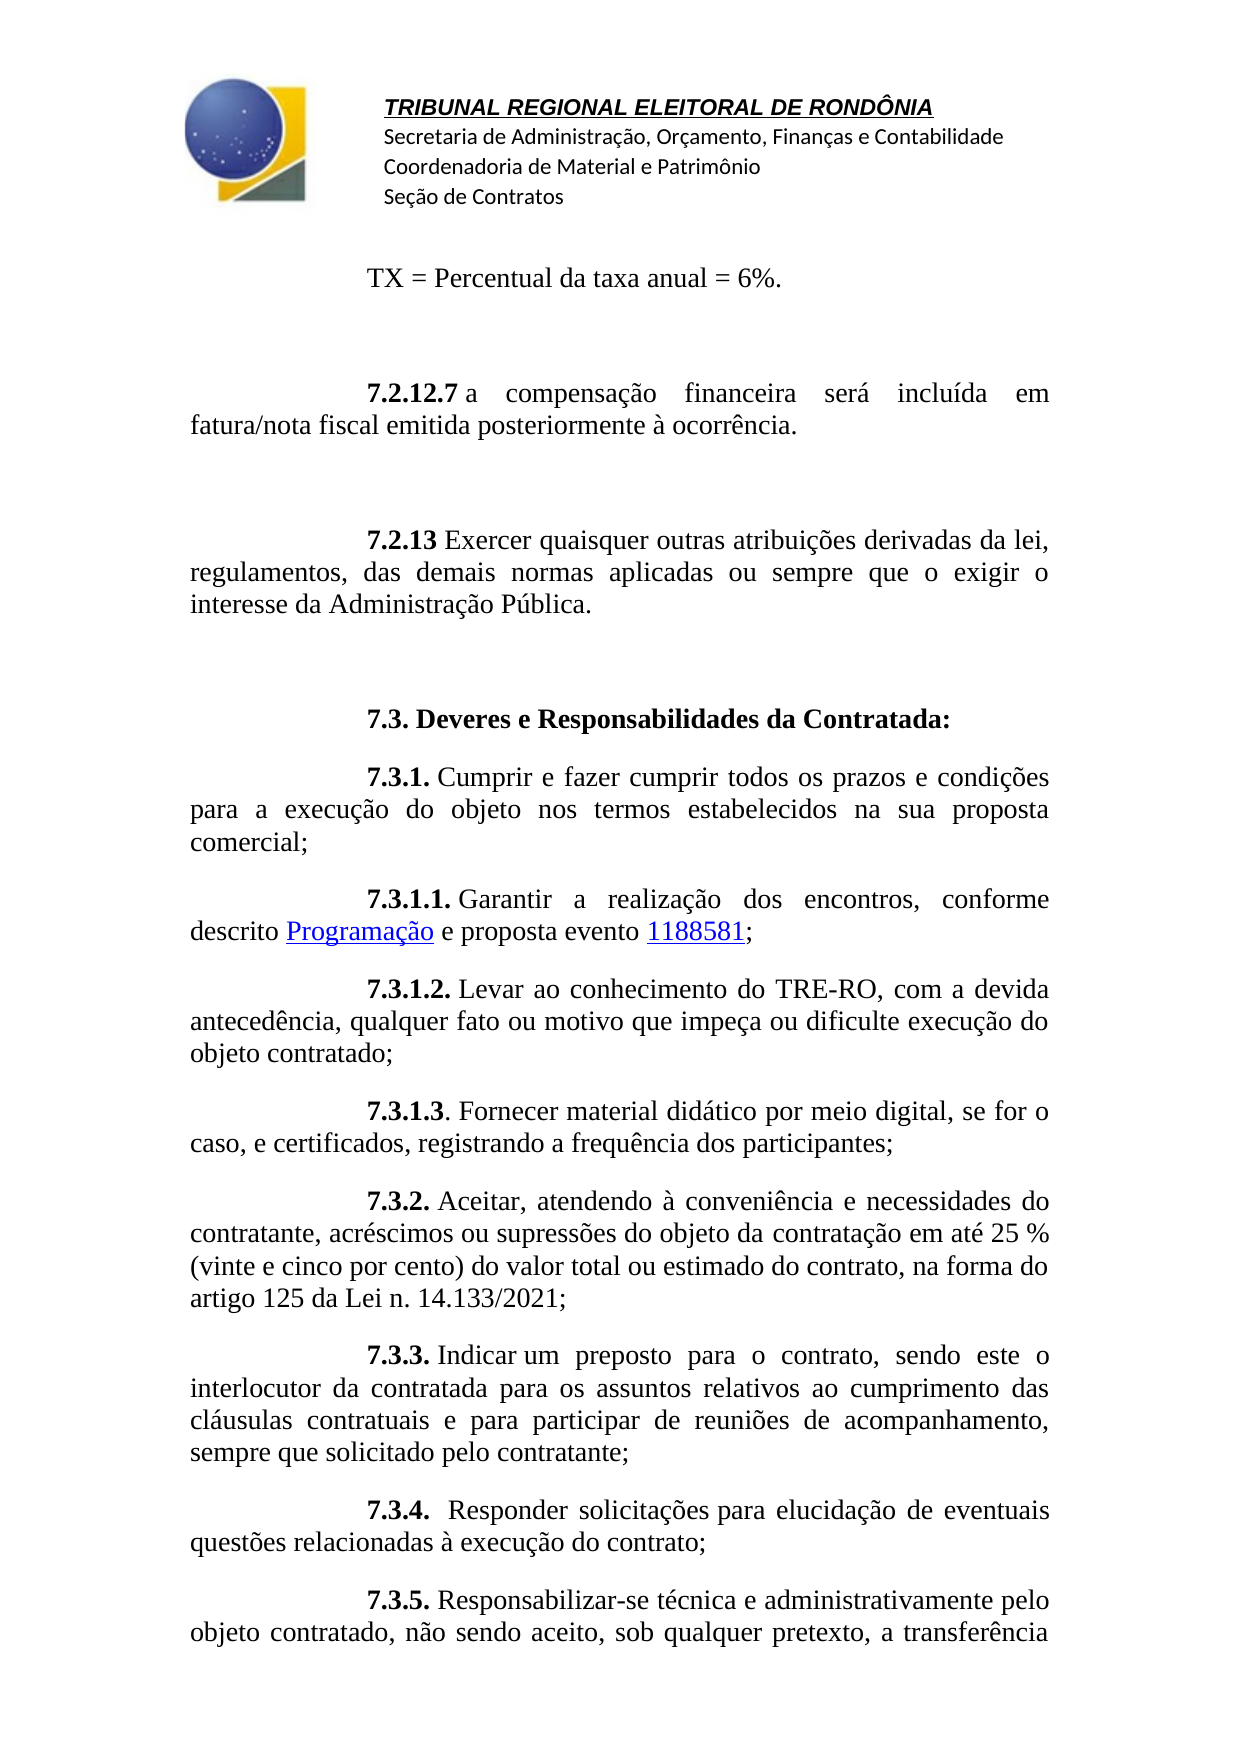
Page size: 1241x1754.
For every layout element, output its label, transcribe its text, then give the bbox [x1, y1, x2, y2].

text 7.2.13 Exercer quaisquer outras atribuições derivadas da lei, regulamentos, das demais normas aplicadas ou sempre que o exigir o interesse da Administração Pública. [190, 523, 1051, 620]
text TX = Percentual da taxa anual = 6%. [190, 261, 1051, 293]
text 7.3.1.2. Levar ao conhecimento do TRE-RO, com a devida antecedência, qualquer fato ou motivo que impeça ou dificulte execução do objeto contratado; [190, 972, 1051, 1069]
text 7.3.1.3. Fornecer material didático por meio digital, se for o caso, e certificados, registrando a frequência dos participantes; [190, 1094, 1051, 1159]
text 7.3.4. Responder solicitações para elucidação de eventuais questões relacionadas à execução do contrato; [190, 1493, 1051, 1558]
text 7.3.2. Aceitar, atendendo à conveniência e necessidades do contratante, acréscimos ou supressões do objeto da contratação em até 25 % (vinte e cinco por cento) do valor total ou estimado do contrato, na forma do artigo 125 da Lei n. 14.133/2021; [190, 1184, 1051, 1313]
text 7.3.1.1. Garantir a realização dos encontros, conforme descrito Programação e proposta evento 1188581; [190, 882, 1051, 947]
text 7.3. Deveres e Responsabilidades da Contratada: [190, 702, 1051, 735]
text 7.3.3. Indicar um preposto para o contrato, sendo este o interlocutor da contratada para os assuntos relativos ao cumprimento das cláusulas contratuais e para participar de reuniões de acompanhamento, sempre que solicitado pelo contratante; [190, 1338, 1051, 1468]
text 7.2.12.7 a compensação financeira será incluída em fatura/nota fiscal emitida posteriormente à ocorrência. [190, 376, 1051, 440]
text 7.3.1. Cumprir e fazer cumprir todos os prazos e condições para a execução do objeto nos termos estabelecidos na sua proposta comercial; [190, 760, 1051, 857]
text 7.3.5. Responsabilizar-se técnica e administrativamente pelo objeto contratado, não sendo aceito, sob qualquer pretexto, a transferência [190, 1583, 1051, 1647]
